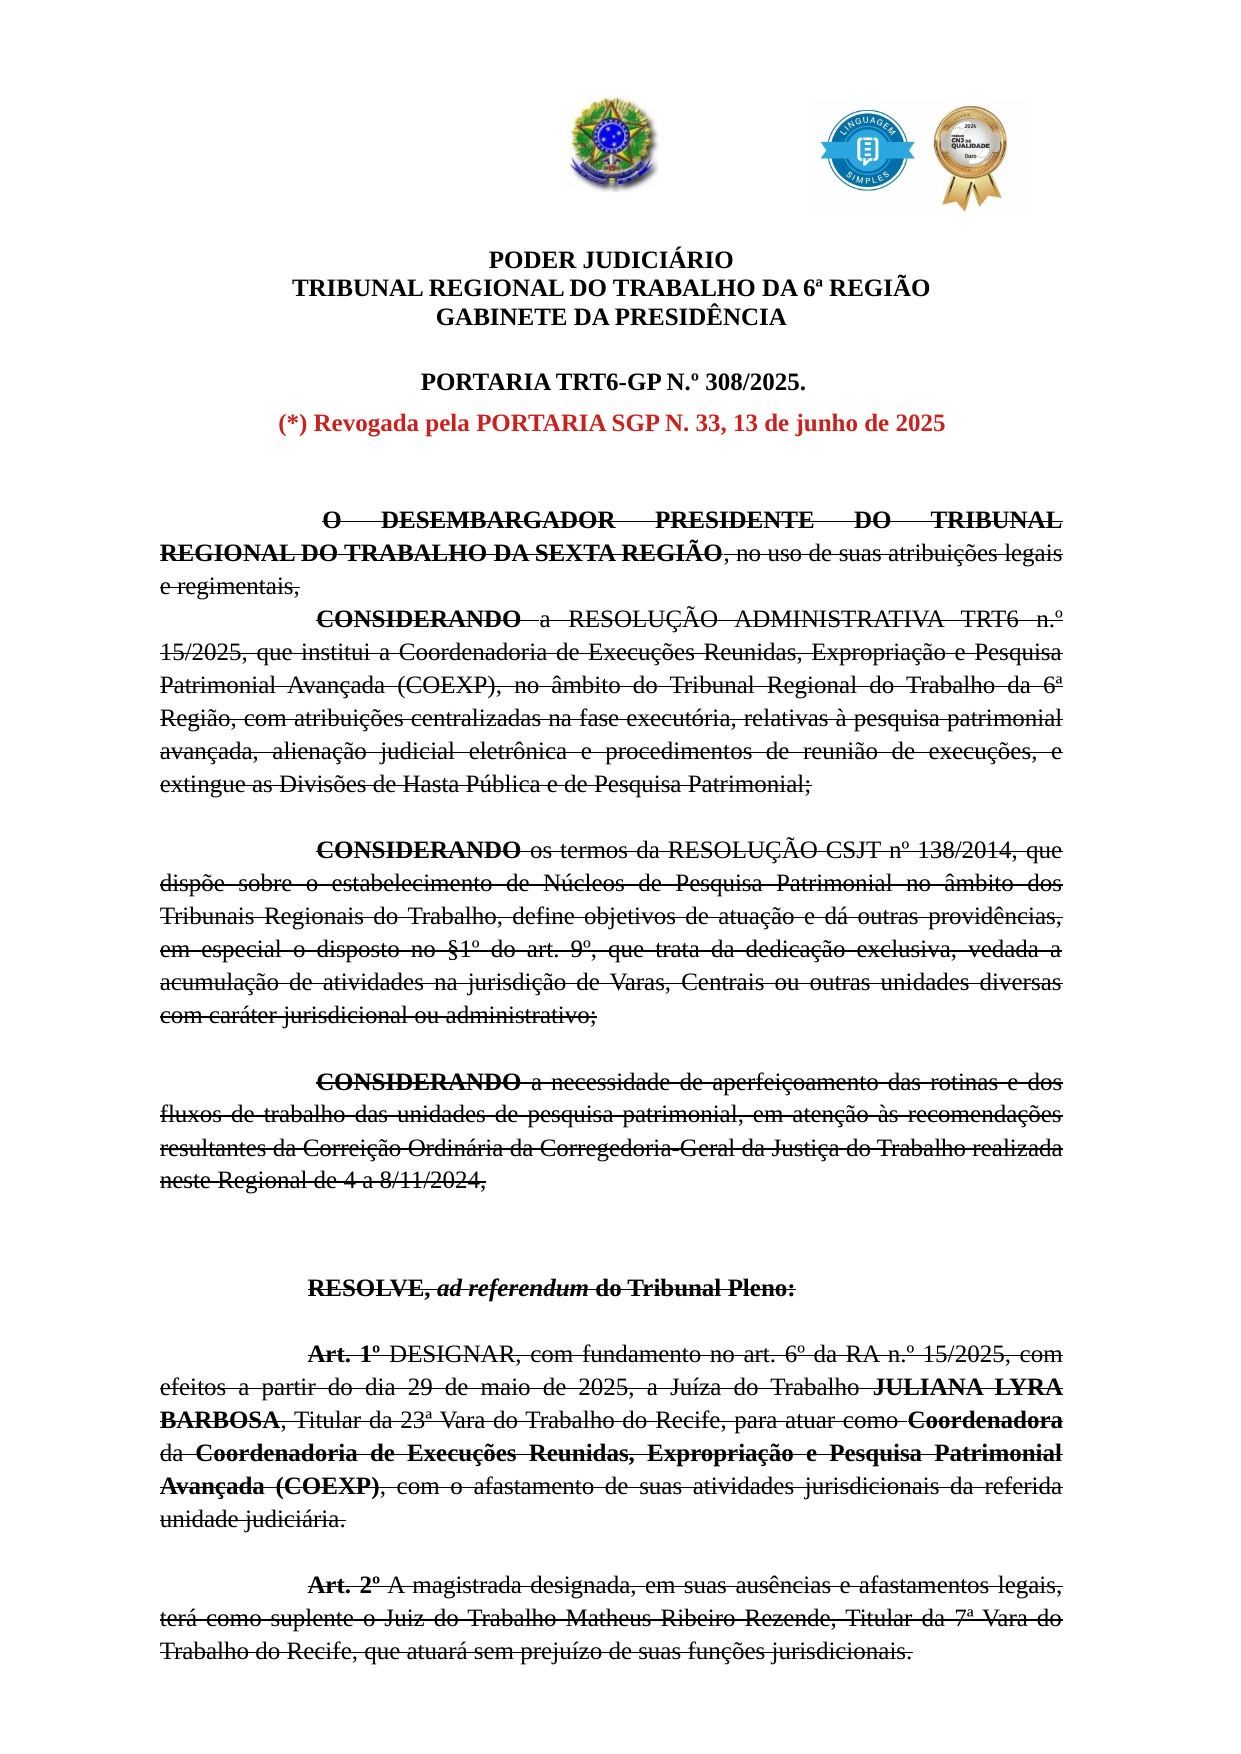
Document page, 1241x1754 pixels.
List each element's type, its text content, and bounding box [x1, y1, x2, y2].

text Art. 1º DESIGNAR, com fundamento no art. 6º da RA n.º 15/2025, com efeitos a partir do dia 29 de maio de 2025, a Juíza do Trabalho JULIANA LYRA BARBOSA, Titular da 23ª Vara do Trabalho do Recife, para atuar como Coordenadora da Coordenadoria de Execuções Reunidas, Expropriação e Pesquisa Patrimonial Avançada (COEXP), com o afastamento de suas atividades jurisdicionais da referida unidade judiciária. [159, 1389, 1063, 1421]
text CONSIDERANDO a RESOLUÇÃO ADMINISTRATIVA TRT6 n.º 15/2025, que institui a Coordenadoria de Execuções Reunidas, Expropriação e Pesquisa Patrimonial Avançada (COEXP), no âmbito do Tribunal Regional do Trabalho da 6ª Região, com atribuições centralizadas na fase executória, relativas à pesquisa patrimonial avançada, alienação judicial eletrônica e procedimentos de reunião de execuções, e extingue as Divisões de Hasta Pública e de Pesquisa Patrimonial; [159, 654, 1063, 686]
text Art. 2º A magistrada designada, em suas ausências e afastamentos legais, terá como suplente o Juiz do Trabalho Matheus Ribeiro Rezende, Titular da 7ª Vara do Trabalho do Recife, que atuará sem prejuízo de suas funções jurisdicionais. [159, 1570, 1063, 1619]
text CONSIDERANDO os termos da RESOLUÇÃO CSJT nº 138/2014, que dispõe sobre o estabelecimento de Núcleos de Pesquisa Patrimonial no âmbito dos Tribunais Regionais do Trabalho, define objetivos de atuação e dá outras providências, em especial o disposto no §1º do art. 9º, que trata da dedicação exclusiva, vedada a acumulação de atividades na jurisdição de Varas, Centrais ou outras unidades diversas com caráter jurisdicional ou administrativo; [159, 984, 1063, 1029]
text CONSIDERANDO a RESOLUÇÃO ADMINISTRATIVA TRT6 n.º 15/2025, que institui a Coordenadoria de Execuções Reunidas, Expropriação e Pesquisa Patrimonial Avançada (COEXP), no âmbito do Tribunal Regional do Trabalho da 6ª Região, com atribuições centralizadas na fase executória, relativas à pesquisa patrimonial avançada, alienação judicial eletrônica e procedimentos de reunião de execuções, e extingue as Divisões de Hasta Pública e de Pesquisa Patrimonial; [159, 753, 1063, 798]
text O DESEMBARGADOR PRESIDENTE DO TRIBUNAL REGIONAL DO TRABALHO DA SEXTA REGIÃO, no uso de suas atribuições legais e regimentais, [159, 505, 1063, 554]
text CONSIDERANDO a necessidade de aperfeiçoamento das rotinas e dos fluxos de trabalho das unidades de pesquisa patrimonial, em atenção às recomendações resultantes da Correição Ordinária da Corregedoria-Geral da Justiça do Trabalho realizada neste Regional de 4 a 8/11/2024, [159, 1150, 1063, 1194]
subtitle PORTARIA TRT6-GP N.º 308/2025. [159, 367, 1067, 396]
text O DESEMBARGADOR PRESIDENTE DO TRIBUNAL REGIONAL DO TRABALHO DA SEXTA REGIÃO, no uso de suas atribuições legais e regimentais, [159, 555, 1063, 600]
picture [809, 97, 1025, 216]
text CONSIDERANDO a RESOLUÇÃO ADMINISTRATIVA TRT6 n.º 15/2025, que institui a Coordenadoria de Execuções Reunidas, Expropriação e Pesquisa Patrimonial Avançada (COEXP), no âmbito do Tribunal Regional do Trabalho da 6ª Região, com atribuições centralizadas na fase executória, relativas à pesquisa patrimonial avançada, alienação judicial eletrônica e procedimentos de reunião de execuções, e extingue as Divisões de Hasta Pública e de Pesquisa Patrimonial; [159, 604, 1063, 653]
text CONSIDERANDO a RESOLUÇÃO ADMINISTRATIVA TRT6 n.º 15/2025, que institui a Coordenadoria de Execuções Reunidas, Expropriação e Pesquisa Patrimonial Avançada (COEXP), no âmbito do Tribunal Regional do Trabalho da 6ª Região, com atribuições centralizadas na fase executória, relativas à pesquisa patrimonial avançada, alienação judicial eletrônica e procedimentos de reunião de execuções, e extingue as Divisões de Hasta Pública e de Pesquisa Patrimonial; [159, 720, 1063, 752]
text CONSIDERANDO a necessidade de aperfeiçoamento das rotinas e dos fluxos de trabalho das unidades de pesquisa patrimonial, em atenção às recomendações resultantes da Correição Ordinária da Corregedoria-Geral da Justiça do Trabalho realizada neste Regional de 4 a 8/11/2024, [159, 1067, 1063, 1115]
text Art. 2º A magistrada designada, em suas ausências e afastamentos legais, terá como suplente o Juiz do Trabalho Matheus Ribeiro Rezende, Titular da 7ª Vara do Trabalho do Recife, que atuará sem prejuízo de suas funções jurisdicionais. [159, 1620, 1063, 1665]
text CONSIDERANDO os termos da RESOLUÇÃO CSJT nº 138/2014, que dispõe sobre o estabelecimento de Núcleos de Pesquisa Patrimonial no âmbito dos Tribunais Regionais do Trabalho, define objetivos de atuação e dá outras providências, em especial o disposto no §1º do art. 9º, que trata da dedicação exclusiva, vedada a acumulação de atividades na jurisdição de Varas, Centrais ou outras unidades diversas com caráter jurisdicional ou administrativo; [159, 835, 1063, 884]
text Art. 1º DESIGNAR, com fundamento no art. 6º da RA n.º 15/2025, com efeitos a partir do dia 29 de maio de 2025, a Juíza do Trabalho JULIANA LYRA BARBOSA, Titular da 23ª Vara do Trabalho do Recife, para atuar como Coordenadora da Coordenadoria de Execuções Reunidas, Expropriação e Pesquisa Patrimonial Avançada (COEXP), com o afastamento de suas atividades jurisdicionais da referida unidade judiciária. [159, 1455, 1063, 1487]
text CONSIDERANDO os termos da RESOLUÇÃO CSJT nº 138/2014, que dispõe sobre o estabelecimento de Núcleos de Pesquisa Patrimonial no âmbito dos Tribunais Regionais do Trabalho, define objetivos de atuação e dá outras providências, em especial o disposto no §1º do art. 9º, que trata da dedicação exclusiva, vedada a acumulação de atividades na jurisdição de Varas, Centrais ou outras unidades diversas com caráter jurisdicional ou administrativo; [159, 885, 1063, 917]
text Art. 1º DESIGNAR, com fundamento no art. 6º da RA n.º 15/2025, com efeitos a partir do dia 29 de maio de 2025, a Juíza do Trabalho JULIANA LYRA BARBOSA, Titular da 23ª Vara do Trabalho do Recife, para atuar como Coordenadora da Coordenadoria de Execuções Reunidas, Expropriação e Pesquisa Patrimonial Avançada (COEXP), com o afastamento de suas atividades jurisdicionais da referida unidade judiciária. [159, 1339, 1063, 1388]
text RESOLVE, ad referendum do Tribunal Pleno: [159, 1273, 1063, 1302]
text Art. 1º DESIGNAR, com fundamento no art. 6º da RA n.º 15/2025, com efeitos a partir do dia 29 de maio de 2025, a Juíza do Trabalho JULIANA LYRA BARBOSA, Titular da 23ª Vara do Trabalho do Recife, para atuar como Coordenadora da Coordenadoria de Execuções Reunidas, Expropriação e Pesquisa Patrimonial Avançada (COEXP), com o afastamento de suas atividades jurisdicionais da referida unidade judiciária. [159, 1422, 1063, 1454]
text CONSIDERANDO a necessidade de aperfeiçoamento das rotinas e dos fluxos de trabalho das unidades de pesquisa patrimonial, em atenção às recomendações resultantes da Correição Ordinária da Corregedoria-Geral da Justiça do Trabalho realizada neste Regional de 4 a 8/11/2024, [159, 1116, 1063, 1148]
text CONSIDERANDO a RESOLUÇÃO ADMINISTRATIVA TRT6 n.º 15/2025, que institui a Coordenadoria de Execuções Reunidas, Expropriação e Pesquisa Patrimonial Avançada (COEXP), no âmbito do Tribunal Regional do Trabalho da 6ª Região, com atribuições centralizadas na fase executória, relativas à pesquisa patrimonial avançada, alienação judicial eletrônica e procedimentos de reunião de execuções, e extingue as Divisões de Hasta Pública e de Pesquisa Patrimonial; [159, 687, 1063, 719]
subtitle (*) Revogada pela PORTARIA SGP N. 33, 13 de junho de 2025 [159, 396, 1067, 439]
text Art. 1º DESIGNAR, com fundamento no art. 6º da RA n.º 15/2025, com efeitos a partir do dia 29 de maio de 2025, a Juíza do Trabalho JULIANA LYRA BARBOSA, Titular da 23ª Vara do Trabalho do Recife, para atuar como Coordenadora da Coordenadoria de Execuções Reunidas, Expropriação e Pesquisa Patrimonial Avançada (COEXP), com o afastamento de suas atividades jurisdicionais da referida unidade judiciária. [159, 1488, 1063, 1533]
picture [567, 97, 659, 192]
text CONSIDERANDO os termos da RESOLUÇÃO CSJT nº 138/2014, que dispõe sobre o estabelecimento de Núcleos de Pesquisa Patrimonial no âmbito dos Tribunais Regionais do Trabalho, define objetivos de atuação e dá outras providências, em especial o disposto no §1º do art. 9º, que trata da dedicação exclusiva, vedada a acumulação de atividades na jurisdição de Varas, Centrais ou outras unidades diversas com caráter jurisdicional ou administrativo; [159, 918, 1063, 983]
